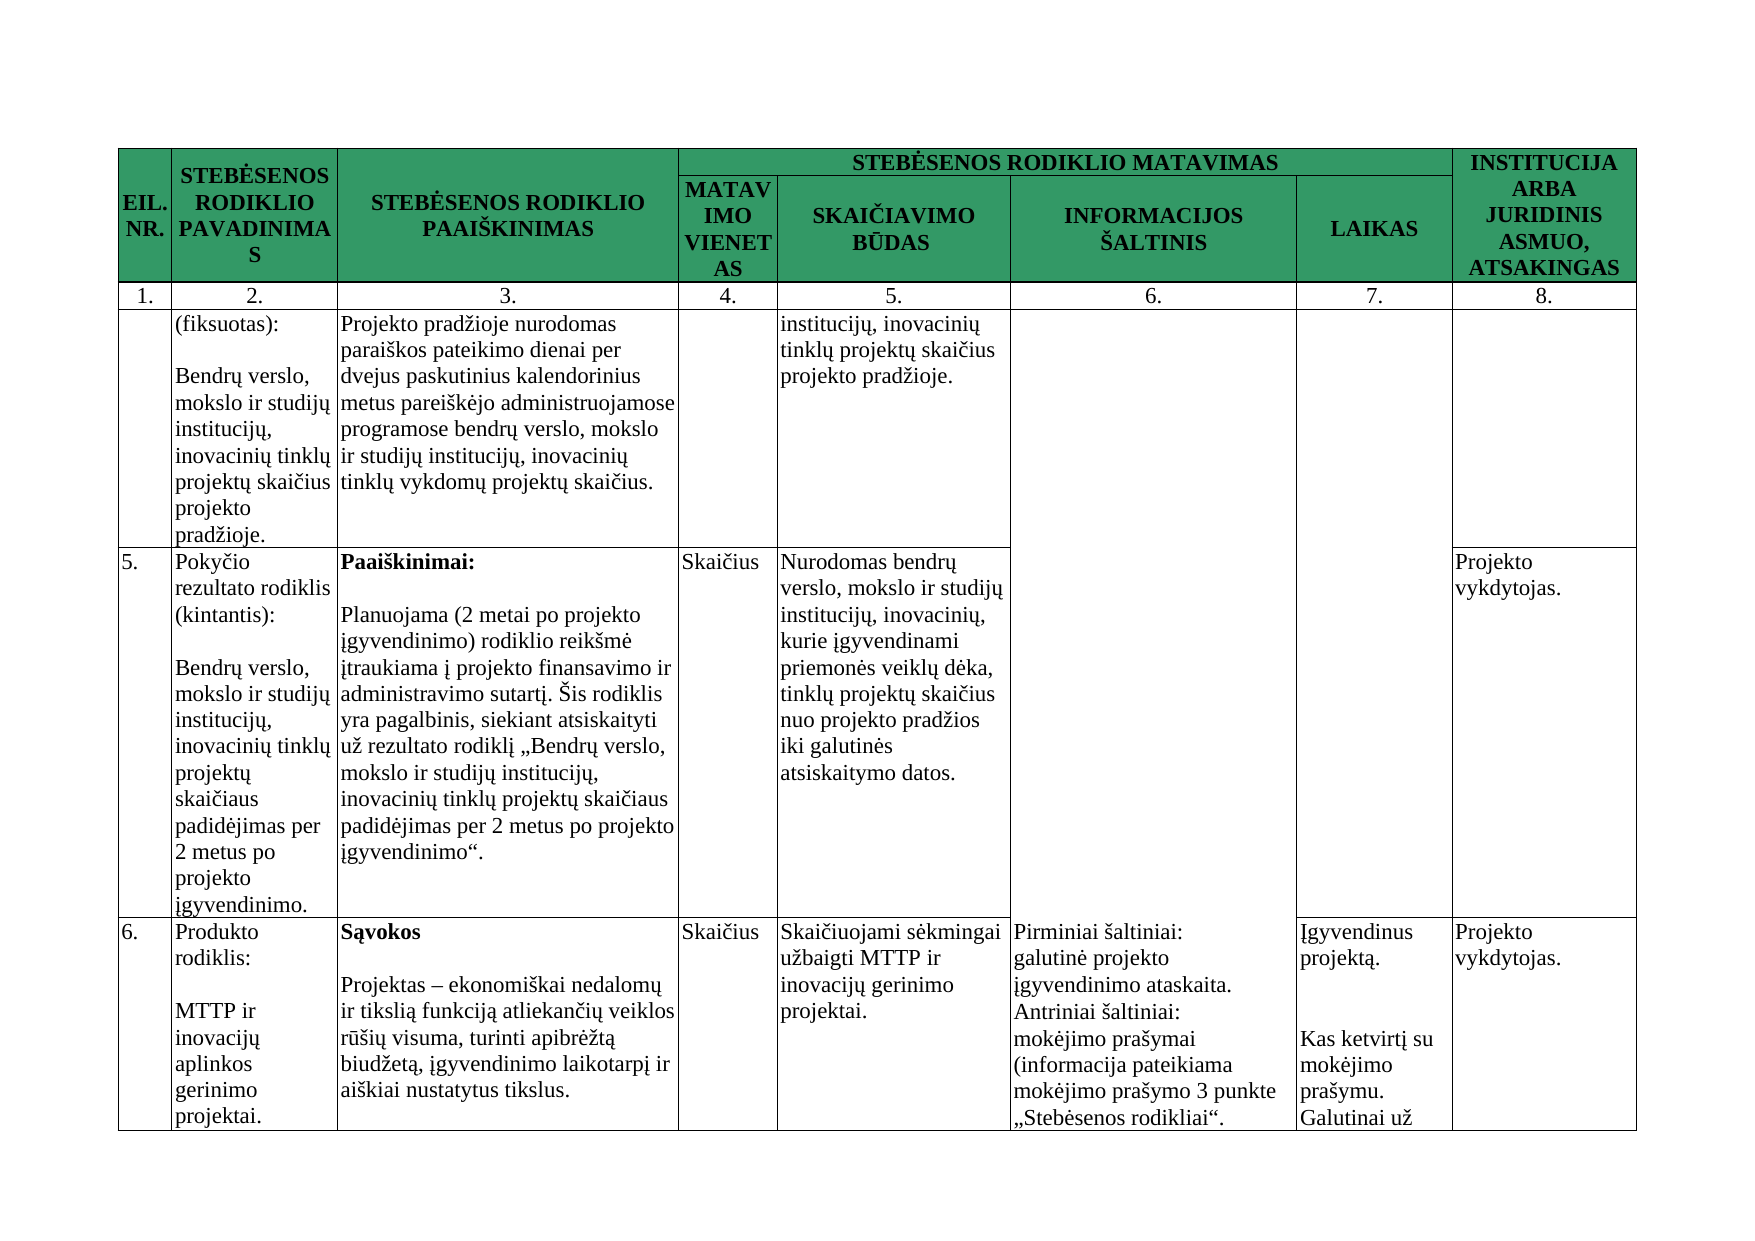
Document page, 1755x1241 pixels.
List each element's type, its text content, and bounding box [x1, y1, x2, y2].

table_cell Skaičius [679, 548, 777, 917]
table_cell Pirminiai šaltiniai: galutinė projekto įgyvendinimo ataskaita. [1011, 917, 1296, 997]
table_cell Antriniai šaltiniai: mokėjimo prašymai (informacija pateikiama mokėjimo prašymo 3 punkte „Stebėsenos rodikliai“. [1011, 997, 1296, 1130]
table_cell Kas ketvirtį su mokėjimo prašymu. Galutinai už [1297, 997, 1452, 1130]
table_cell 6. [119, 918, 171, 1130]
table_header STEBĖSENOS RODIKLIO PAAIŠKINIMAS [338, 149, 678, 281]
table_cell [1011, 310, 1296, 917]
table_cell [679, 310, 777, 547]
table_cell institucijų, inovacinių tinklų projektų skaičius projekto pradžioje. [778, 310, 1010, 547]
table_cell SKAIČIAVIMO BŪDAS [778, 176, 1010, 281]
table_cell [119, 310, 171, 547]
table_cell [1297, 310, 1452, 917]
table_cell 7. [1297, 283, 1452, 309]
table_cell (fiksuotas): Bendrų verslo, mokslo ir studijų institucijų, inovacinių tinklų projektų skaičius projekto pradžioje. [172, 310, 337, 547]
table_cell [1453, 310, 1636, 547]
table_cell Paaiškinimai: Planuojama (2 metai po projekto įgyvendinimo) rodiklio reikšmė įtraukiama į projekto finansavimo ir administravimo sutartį. Šis rodiklis yra pagalbinis, siekiant atsiskaityti už rezultato rodiklį „Bendrų verslo, mokslo ir studijų institucijų, inovacinių tinklų projektų skaičiaus padidėjimas per 2 metus po projekto įgyvendinimo“. [338, 548, 678, 917]
table_cell MATAVIMO VIENETAS [679, 176, 777, 281]
table_header STEBĖSENOS RODIKLIO PAVADINIMAS [172, 149, 337, 281]
table_cell Įgyvendinus projektą. [1297, 918, 1452, 997]
table_cell Nurodomas bendrų verslo, mokslo ir studijų institucijų, inovacinių, kurie įgyvendinami priemonės veiklų dėka, tinklų projektų skaičius nuo projekto pradžios iki galutinės atsiskaitymo datos. [778, 548, 1010, 917]
table_cell 1. [119, 283, 171, 309]
table_header STEBĖSENOS RODIKLIO MATAVIMAS [679, 149, 1452, 175]
table_cell INFORMACIJOS ŠALTINIS [1011, 176, 1296, 281]
table_cell Produkto rodiklis: MTTP ir inovacijų aplinkos gerinimo projektai. [172, 918, 337, 1130]
table_cell Sąvokos Projektas – ekonomiškai nedalomų ir tikslią funkciją atliekančių veiklos rūšių visuma, turinti apibrėžtą biudžetą, įgyvendinimo laikotarpį ir aiškiai nustatytus tikslus. [338, 918, 678, 1130]
table_cell Skaičiuojami sėkmingai užbaigti MTTP ir inovacijų gerinimo projektai. [778, 918, 1010, 1130]
table_cell 5. [119, 548, 171, 917]
table_header EIL. NR. [119, 149, 171, 281]
table_cell Pokyčio rezultato rodiklis (kintantis): Bendrų verslo, mokslo ir studijų institucijų, inovacinių tinklų projektų skaičiaus padidėjimas per 2 metus po projekto įgyvendinimo. [172, 548, 337, 917]
table_cell 6. [1011, 283, 1296, 309]
table_cell Projekto vykdytojas. [1453, 918, 1636, 1130]
table_cell Projekto vykdytojas. [1453, 548, 1636, 917]
table_cell 4. [679, 283, 777, 309]
table_cell Skaičius [679, 918, 777, 1130]
table_header INSTITUCIJA ARBA JURIDINIS ASMUO, ATSAKINGAS UŽ INFORMACIJOS PATEIKIMĄ ĮGYVENDINANČIAJAI IR (AR) TARPINEI, IR (AR) VADOVAUJANČIAJAI INSTITUCIJAI [1453, 149, 1636, 281]
table_cell 2. [172, 283, 337, 309]
table_cell LAIKAS [1297, 176, 1452, 281]
table_cell 3. [338, 283, 678, 309]
table_cell Projekto pradžioje nurodomas paraiškos pateikimo dienai per dvejus paskutinius kalendorinius metus pareiškėjo administruojamose programose bendrų verslo, mokslo ir studijų institucijų, inovacinių tinklų vykdomų projektų skaičius. [338, 310, 678, 547]
table_cell 8. [1453, 283, 1636, 309]
table_cell 5. [778, 283, 1010, 309]
